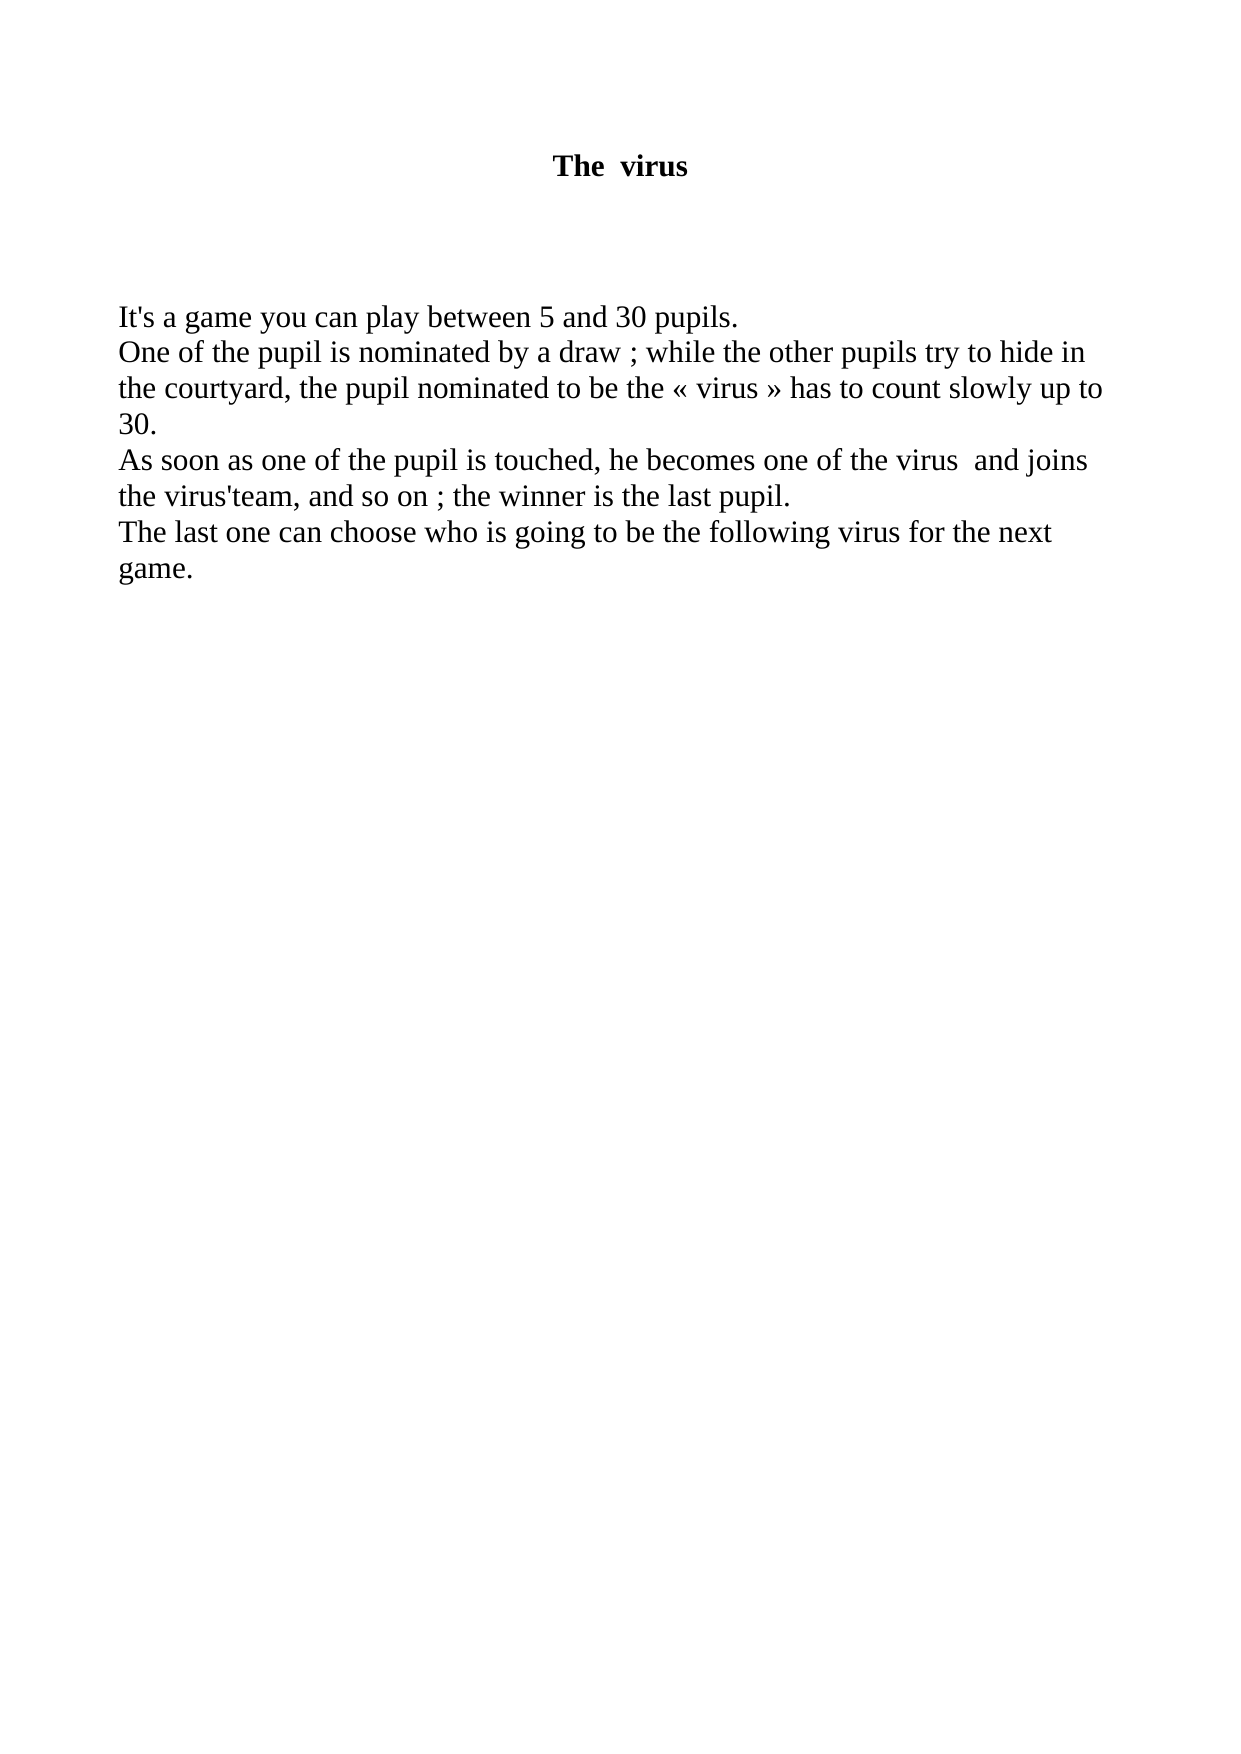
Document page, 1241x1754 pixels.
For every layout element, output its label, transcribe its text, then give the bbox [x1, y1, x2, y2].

text The last one can choose who is going to be the following virus for the next game. [118, 513, 1122, 585]
text As soon as one of the pupil is touched, he becomes one of the virus and joins the virus'team, and so on ; the winner is the last pupil. [118, 442, 1122, 513]
text It's a game you can play between 5 and 30 pupils. [118, 298, 1122, 334]
text The virus [118, 147, 1122, 183]
text One of the pupil is nominated by a draw ; while the other pupils try to hide in the courtyard, the pupil nominated to be the « virus » has to count slowly up to 30. [118, 334, 1122, 442]
